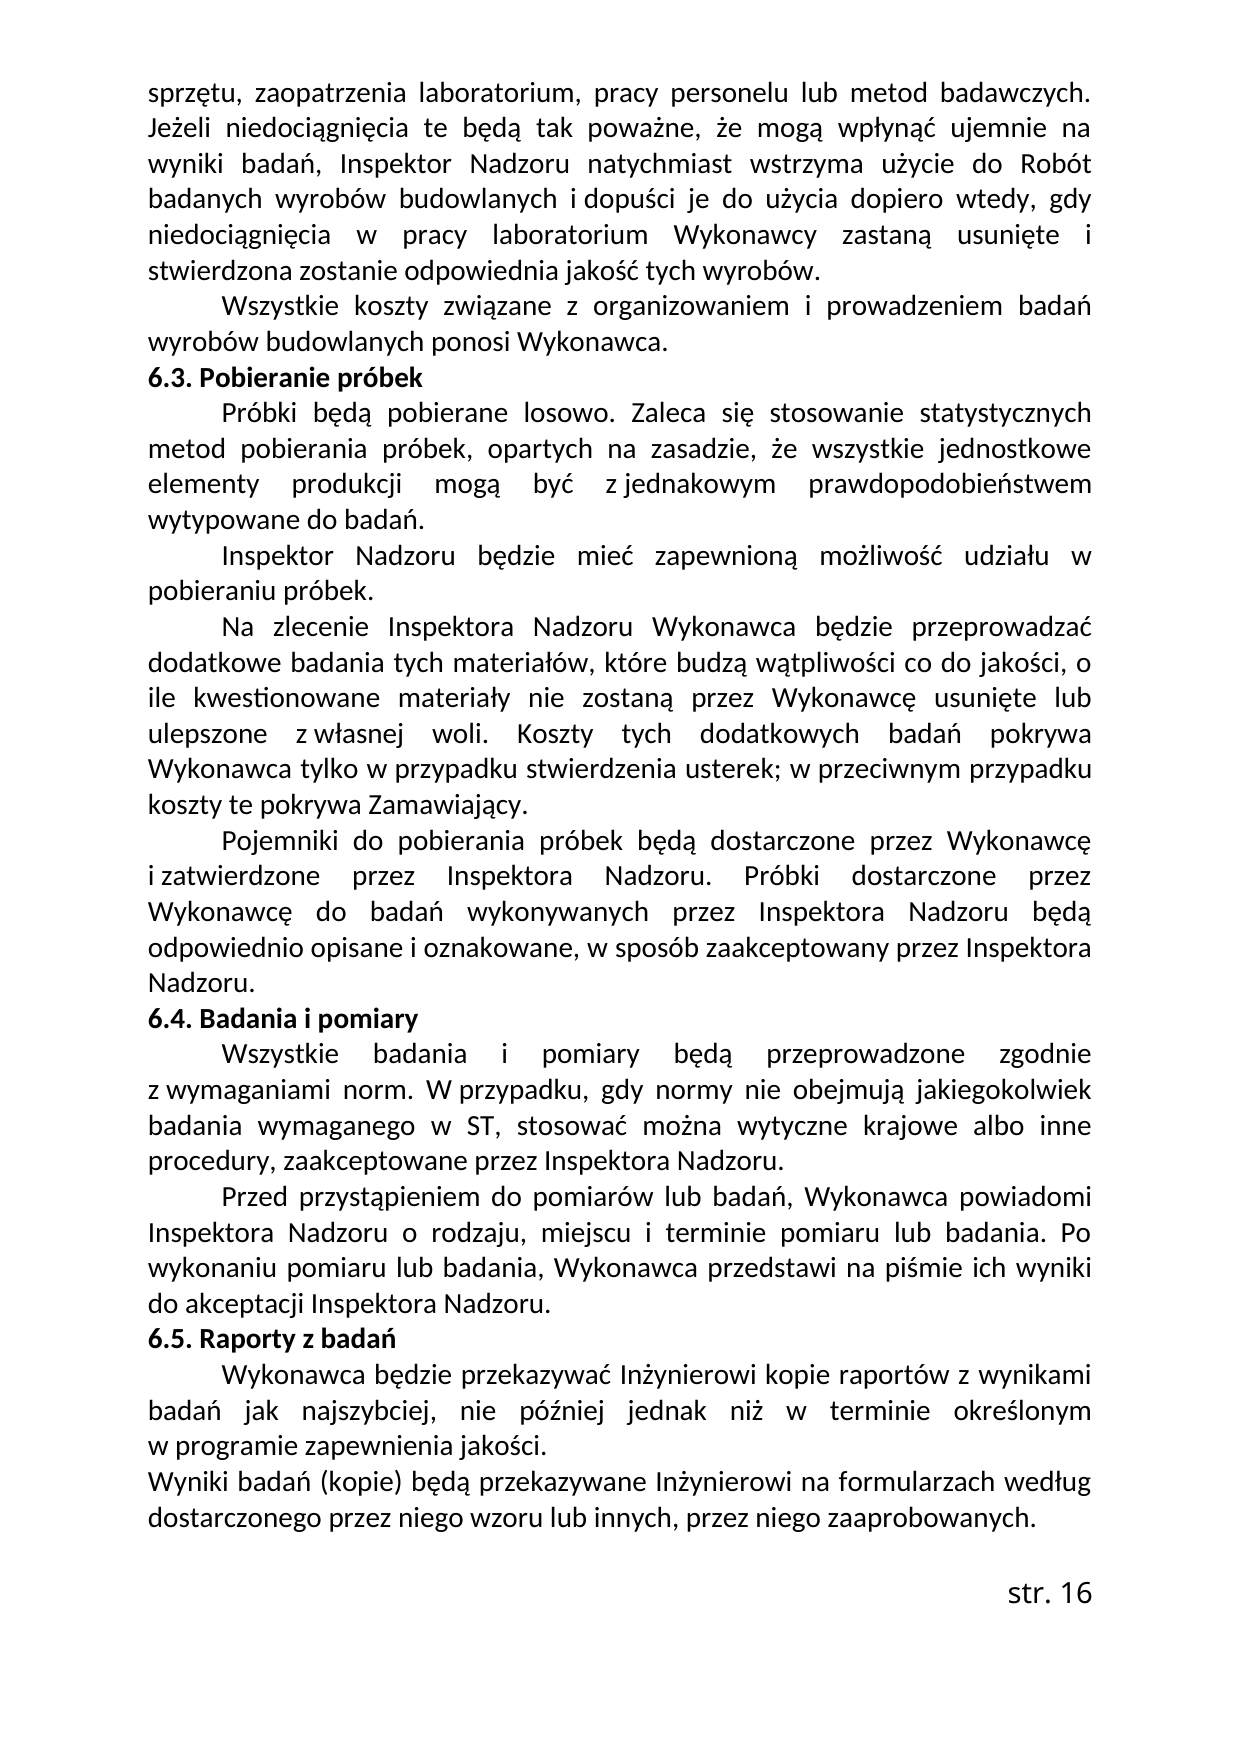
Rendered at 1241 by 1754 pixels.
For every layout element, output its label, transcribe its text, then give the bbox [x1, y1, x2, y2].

subtitle 6.3. Pobieranie próbek [148, 359, 1093, 394]
text Pojemniki do pobierania próbek będą dostarczone przez Wykonawcę i zatwierdzone przez Inspektora Nadzoru. Próbki dostarczone przez Wykonawcę do badań wykonywanych przez Inspektora Nadzoru będą odpowiednio opisane i oznakowane, w sposób zaakceptowany przez Inspektora Nadzoru. [148, 822, 1093, 1000]
text Wszystkie koszty związane z organizowaniem i prowadzeniem badań wyrobów budowlanych ponosi Wykonawca. [148, 287, 1093, 359]
text Wyniki badań (kopie) będą przekazywane Inżynierowi na formularzach według dostarczonego przez niego wzoru lub innych, przez niego zaaprobowanych. [148, 1463, 1093, 1534]
text sprzętu, zaopatrzenia laboratorium, pracy personelu lub metod badawczych. Jeżeli niedociągnięcia te będą tak poważne, że mogą wpłynąć ujemnie na wyniki badań, Inspektor Nadzoru natychmiast wstrzyma użycie do Robót badanych wyrobów budowlanych i dopuści je do użycia dopiero wtedy, gdy niedociągnięcia w pracy laboratorium Wykonawcy zastaną usunięte i stwierdzona zostanie odpowiednia jakość tych wyrobów. [148, 74, 1093, 287]
subtitle 6.5. Raporty z badań [148, 1321, 1093, 1356]
text Próbki będą pobierane losowo. Zaleca się stosowanie statystycznych metod pobierania próbek, opartych na zasadzie, że wszystkie jednostkowe elementy produkcji mogą być z jednakowym prawdopodobieństwem wytypowane do badań. [148, 394, 1093, 537]
text Na zlecenie Inspektora Nadzoru Wykonawca będzie przeprowadzać dodatkowe badania tych materiałów, które budzą wątpliwości co do jakości, o ile kwestionowane materiały nie zostaną przez Wykonawcę usunięte lub ulepszone z własnej woli. Koszty tych dodatkowych badań pokrywa Wykonawca tylko w przypadku stwierdzenia usterek; w przeciwnym przypadku koszty te pokrywa Zamawiający. [148, 608, 1093, 822]
text Inspektor Nadzoru będzie mieć zapewnioną możliwość udziału w pobieraniu próbek. [148, 537, 1093, 608]
text Przed przystąpieniem do pomiarów lub badań, Wykonawca powiadomi Inspektora Nadzoru o rodzaju, miejscu i terminie pomiaru lub badania. Po wykonaniu pomiaru lub badania, Wykonawca przedstawi na piśmie ich wyniki do akceptacji Inspektora Nadzoru. [148, 1178, 1093, 1321]
subtitle 6.4. Badania i pomiary [148, 1000, 1093, 1036]
text Wykonawca będzie przekazywać Inżynierowi kopie raportów z wynikami badań jak najszybciej, nie później jednak niż w terminie określonym w programie zapewnienia jakości. [148, 1356, 1093, 1463]
text Wszystkie badania i pomiary będą przeprowadzone zgodnie z wymaganiami norm. W przypadku, gdy normy nie obejmują jakiegokolwiek badania wymaganego w ST, stosować można wytyczne krajowe albo inne procedury, zaakceptowane przez Inspektora Nadzoru. [148, 1036, 1093, 1178]
